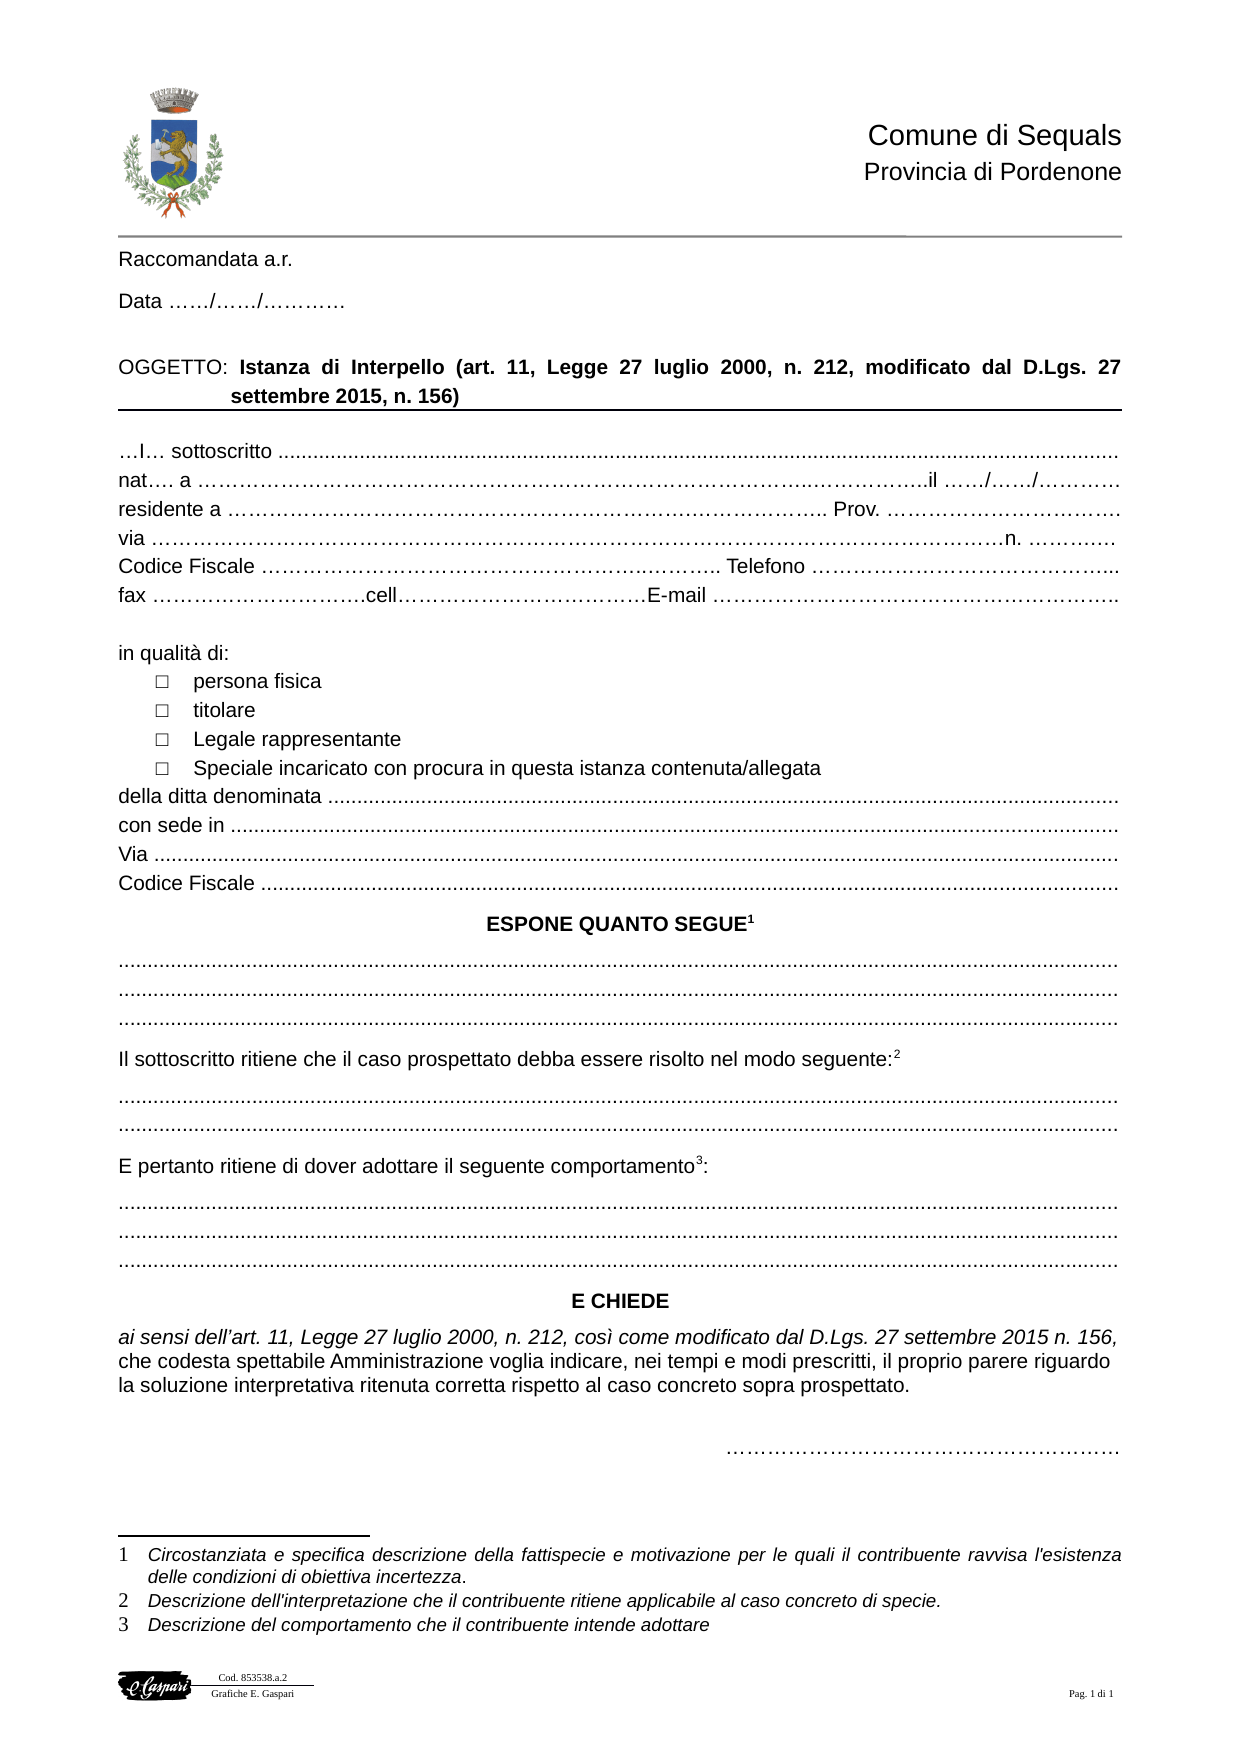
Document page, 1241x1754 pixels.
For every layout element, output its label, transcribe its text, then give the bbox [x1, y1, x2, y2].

text Descrizione dell'interpretazione che il contribuente ritiene applicabile al caso concreto di specie. [118, 1588, 1122, 1612]
text Comune di Sequals [224, 118, 1122, 152]
text …I… sottoscritto [118, 439, 1122, 463]
picture [122, 87, 224, 219]
list Speciale incaricato con procura in questa istanza contenuta/allegata [156, 756, 1122, 779]
text Raccomandata a.r. [118, 247, 1122, 271]
text E CHIEDE [118, 1289, 1122, 1313]
text E pertanto ritiene di dover adottare il seguente comportamento: [118, 1153, 1122, 1177]
text con sede in [118, 813, 1122, 837]
text ………………………………………………… [723, 1434, 1122, 1458]
text fax ………………………….cell………………………………E-mail ………………………………………………….. [118, 583, 1122, 607]
text Codice Fiscale ………………………………………………..……….. Telefono ……………………………………... [118, 554, 1122, 578]
text Data ……/……/………… [118, 288, 1122, 312]
text OGGETTO: Istanza di Interpello (art. 11, Legge 27 luglio 2000, n. 212, modificato dal D.Lgs. 27 settembre 2015, n. 156) [118, 355, 1122, 409]
list titolare [156, 698, 1122, 722]
list persona fisica [156, 669, 1122, 693]
text Codice Fiscale [118, 871, 1122, 894]
text in qualità di: [118, 641, 1122, 664]
text Provincia di Pordenone [224, 157, 1122, 185]
text della ditta denominata [118, 784, 1122, 808]
text residente a ………………………………………………………….……………….. Prov. ……………………………. [118, 497, 1122, 521]
text Via [118, 842, 1122, 866]
text via ……………………………………………………………………………………………………………n. ……….… [118, 526, 1122, 549]
list Legale rappresentante [156, 727, 1122, 751]
text nat…. a ……………………………………………………………………………..……………..il ……/……/………… [118, 468, 1122, 492]
picture [117, 1670, 192, 1701]
text ESPONE QUANTO SEGUE [118, 912, 1122, 936]
text Circostanziata e specifica descrizione della fattispecie e motivazione per le quali il contribuente ravvisa l'esistenza delle condizioni di obiettiva incertezza. [118, 1542, 1122, 1588]
text ai sensi dell’art. 11, Legge 27 luglio 2000, n. 212, così come modificato dal D.Lgs. 27 settembre 2015 n. 156, che codesta spettabile Amministrazione voglia indicare, nei tempi e modi prescritti, il proprio parere riguardo la soluzione interpretativa ritenuta corretta rispetto al caso concreto sopra prospettato. [118, 1325, 1122, 1397]
text Descrizione del comportamento che il contribuente intende adottare [118, 1612, 1122, 1636]
text Il sottoscritto ritiene che il caso prospettato debba essere risolto nel modo seguente: [118, 1047, 1122, 1071]
